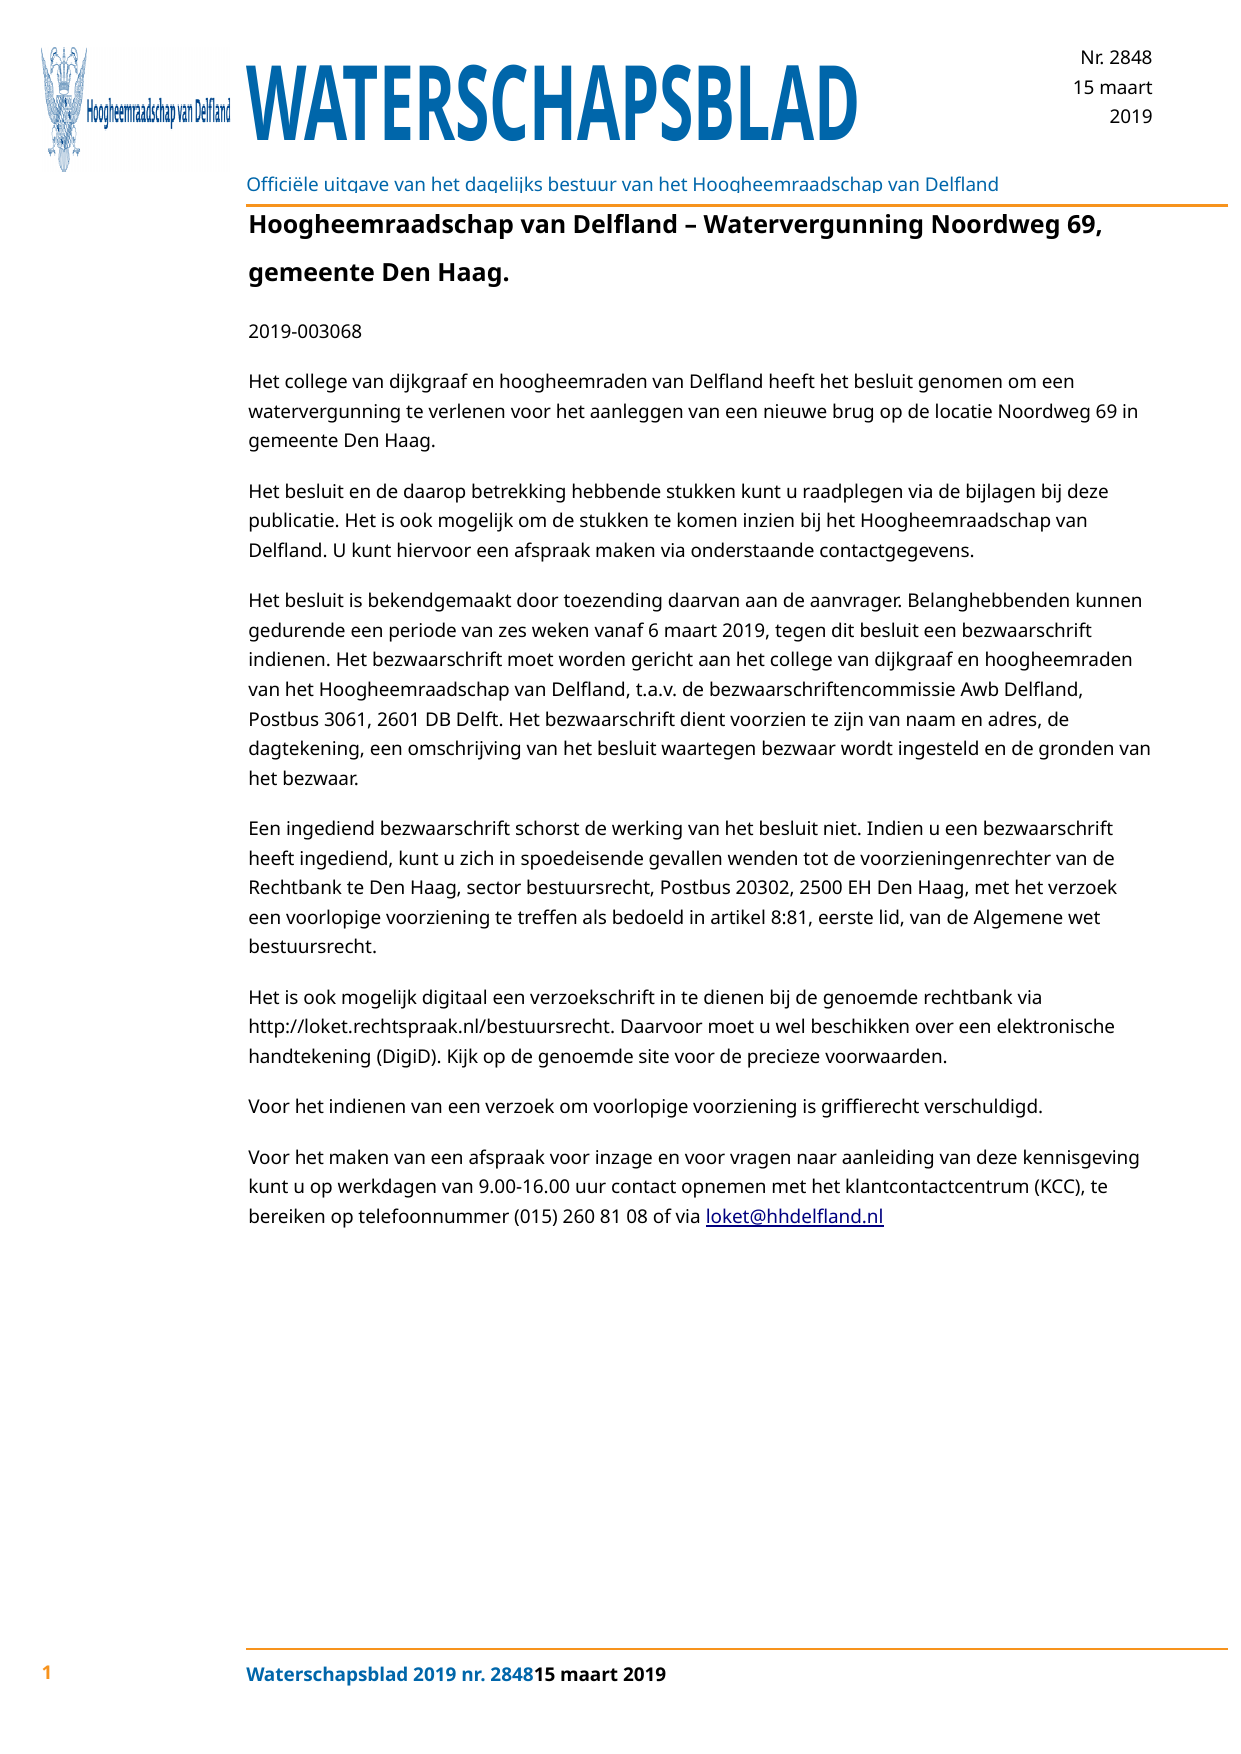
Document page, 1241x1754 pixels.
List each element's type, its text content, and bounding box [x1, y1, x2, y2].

text Het besluit is bekendgemaakt door toezending daarvan aan de aanvrager. Belanghebbenden kunnen gedurende een periode van zes weken vanaf 6 maart 2019, tegen dit besluit een bezwaarschrift indienen. Het bezwaarschrift moet worden gericht aan het college van dijkgraaf en hoogheemraden van het Hoogheemraadschap van Delfland, t.a.v. de bezwaarschriftencommissie Awb Delfland, Postbus 3061, 2601 DB Delft. Het bezwaarschrift dient voorzien te zijn van naam en adres, de dagtekening, een omschrijving van het besluit waartegen bezwaar wordt ingesteld en de gronden van het bezwaar. [248, 587, 1152, 791]
text Het college van dijkgraaf en hoogheemraden van Delfland heeft het besluit genomen om een watervergunning te verlenen voor het aanleggen van een nieuwe brug op de locatie Noordweg 69 in gemeente Den Haag. [248, 368, 1152, 453]
text Voor het indienen van een verzoek om voorlopige voorziening is griffierecht verschuldigd. [248, 1094, 1152, 1119]
text Een ingediend bezwaarschrift schorst de werking van het besluit niet. Indien u een bezwaarschrift heeft ingediend, kunt u zich in spoedeisende gevallen wenden tot de voorzieningenrechter van de Rechtbank te Den Haag, sector bestuursrecht, Postbus 20302, 2500 EH Den Haag, met het verzoek een voorlopige voorziening te treffen als bedoeld in artikel 8:81, eerste lid, van de Algemene wet bestuursrecht. [248, 815, 1152, 959]
text 2019-003068 [248, 318, 1152, 344]
text Het besluit en de daarop betrekking hebbende stukken kunt u raadplegen via de bijlagen bij deze publicatie. Het is ook mogelijk om de stukken te komen inzien bij het Hoogheemraadschap van Delfland. U kunt hiervoor een afspraak maken via onderstaande contactgegevens. [248, 478, 1152, 563]
text Voor het maken van een afspraak voor inzage en voor vragen naar aanleiding van deze kennisgeving kunt u op werkdagen van 9.00-16.00 uur contact opnemen met het klantcontactcentrum (KCC), te bereiken op telefoonnummer (015) 260 81 08 of via loket@hhdelfland.nl [248, 1144, 1152, 1229]
text Hoogheemraadschap van Delfland – Watervergunning Noordweg 69, gemeente Den Haag. [248, 207, 1152, 288]
picture [41, 47, 231, 172]
text Het is ook mogelijk digitaal een verzoekschrift in te dienen bij de genoemde rechtbank via http://loket.rechtspraak.nl/bestuursrecht. Daarvoor moet u wel beschikken over een elektronische handtekening (DigiD). Kijk op de genoemde site voor de precieze voorwaarden. [248, 984, 1152, 1069]
